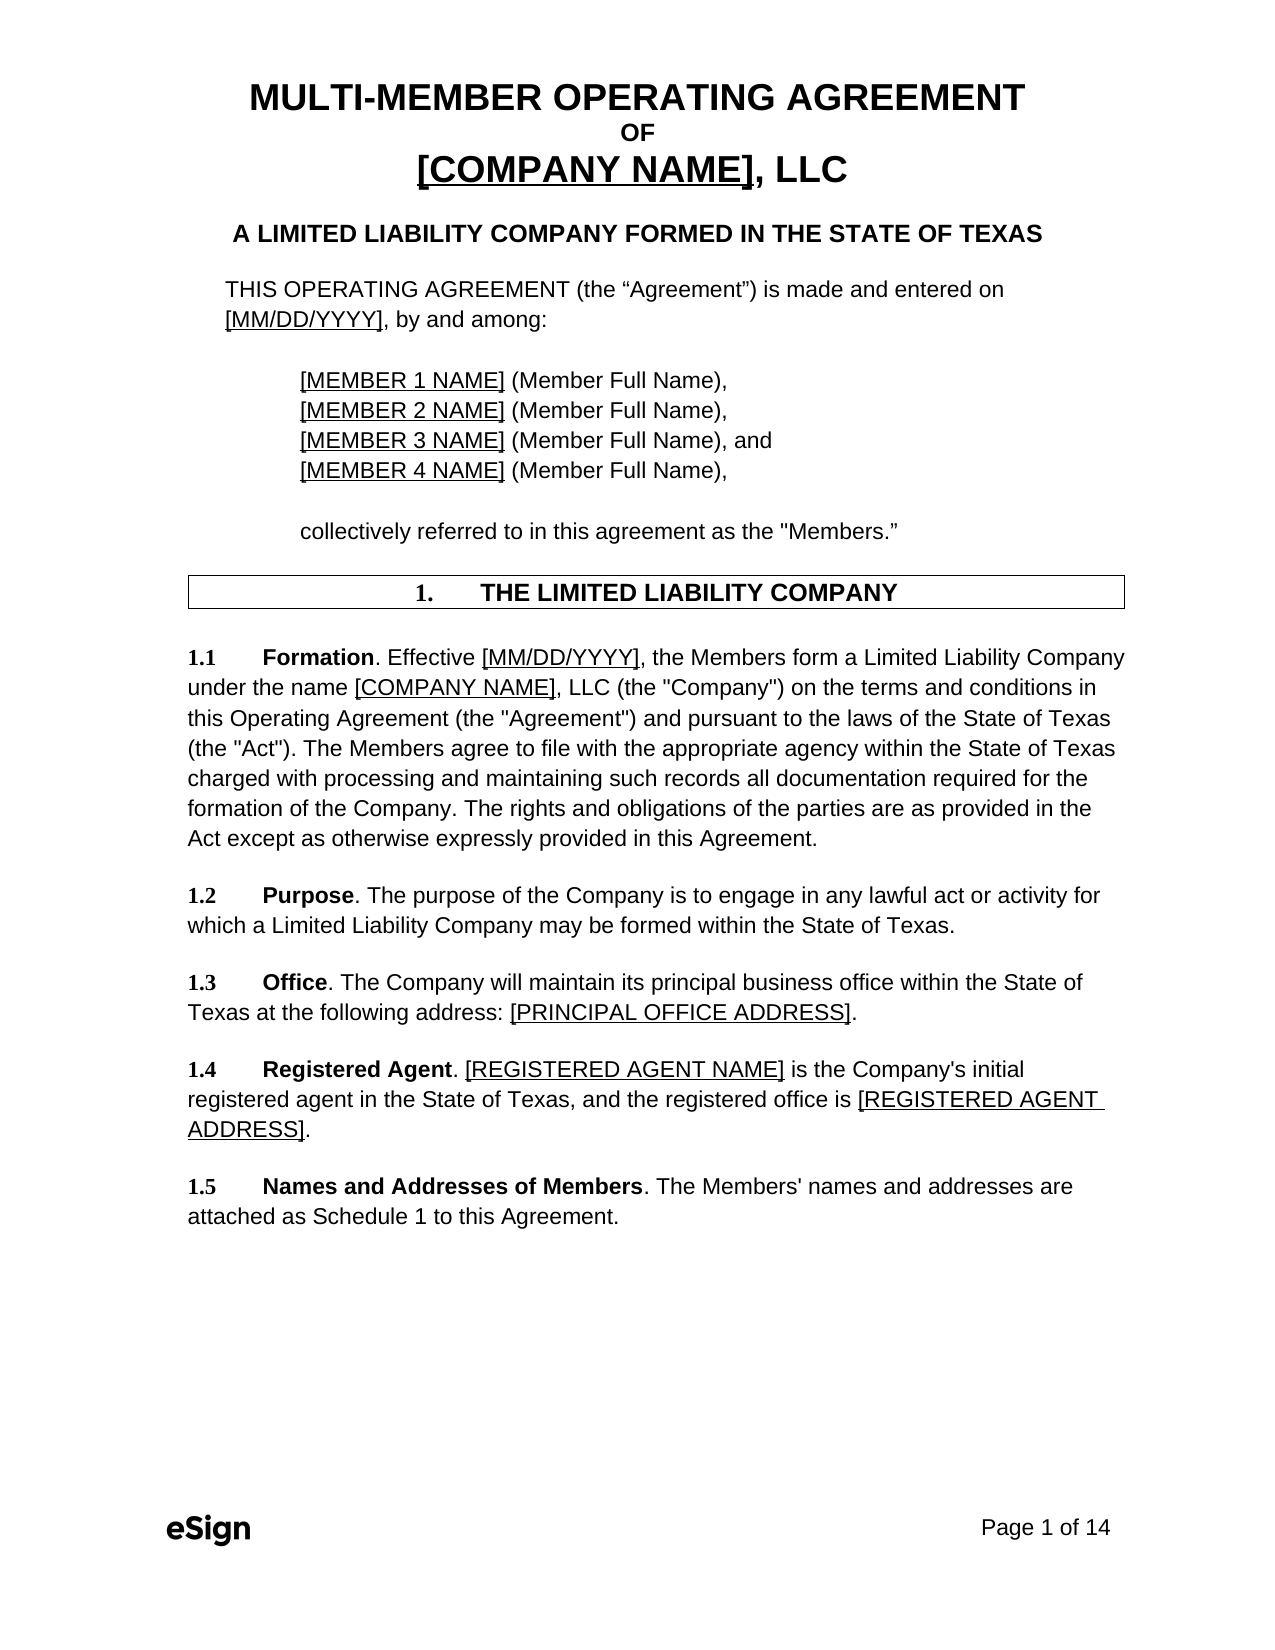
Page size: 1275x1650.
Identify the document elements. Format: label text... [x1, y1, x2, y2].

subtitle MULTI-MEMBER OPERATING AGREEMENT [150, 75, 1125, 118]
text [MEMBER 4 NAME] (Member Full Name), [300, 457, 1125, 484]
text [MEMBER 2 NAME] (Member Full Name), [300, 397, 1125, 423]
text collectively referred to in this agreement as the "Members.” [300, 518, 1125, 544]
text [MM/DD/YYYY], by and among: [225, 306, 1125, 333]
list Formation. Effective [MM/DD/YYYY], the Members form a Limited Liability Company under the name [COMPANY NAME], LLC (the "Company") on the terms and conditions in this Operating Agreement (the "Agreement") and pursuant to the laws of the State of Texas (the "Act"). The Members agree to file with the appropriate agency within the State of Texas charged with processing and maintaining such records all documentation required for the formation of the Company. The rights and obligations of the parties are as provided in the Act except as otherwise expressly provided in this Agreement. [187, 644, 1125, 852]
text [COMPANY NAME], LLC [150, 147, 1125, 190]
list Names and Addresses of Members. The Members' names and addresses are attached as Schedule 1 to this Agreement. [187, 1173, 1125, 1229]
text A LIMITED LIABILITY COMPANY FORMED IN THE STATE OF TEXAS [150, 219, 1125, 247]
text OF [150, 118, 1125, 147]
text [MEMBER 1 NAME] (Member Full Name), [300, 367, 1125, 393]
list Purpose. The purpose of the Company is to engage in any lawful act or activity for which a Limited Liability Company may be formed within the State of Texas. [187, 882, 1125, 939]
list Office. The Company will maintain its principal business office within the State of Texas at the following address: [PRINCIPAL OFFICE ADDRESS]. [187, 969, 1125, 1026]
list Registered Agent. [REGISTERED AGENT NAME] is the Company's initial registered agent in the State of Texas, and the registered office is [REGISTERED AGENT ADDRESS]. [187, 1056, 1125, 1143]
list THE LIMITED LIABILITY COMPANY [189, 576, 1124, 608]
text THIS OPERATING AGREEMENT (the “Agreement”) is made and entered on [225, 276, 1125, 303]
text [MEMBER 3 NAME] (Member Full Name), and [300, 427, 1125, 454]
